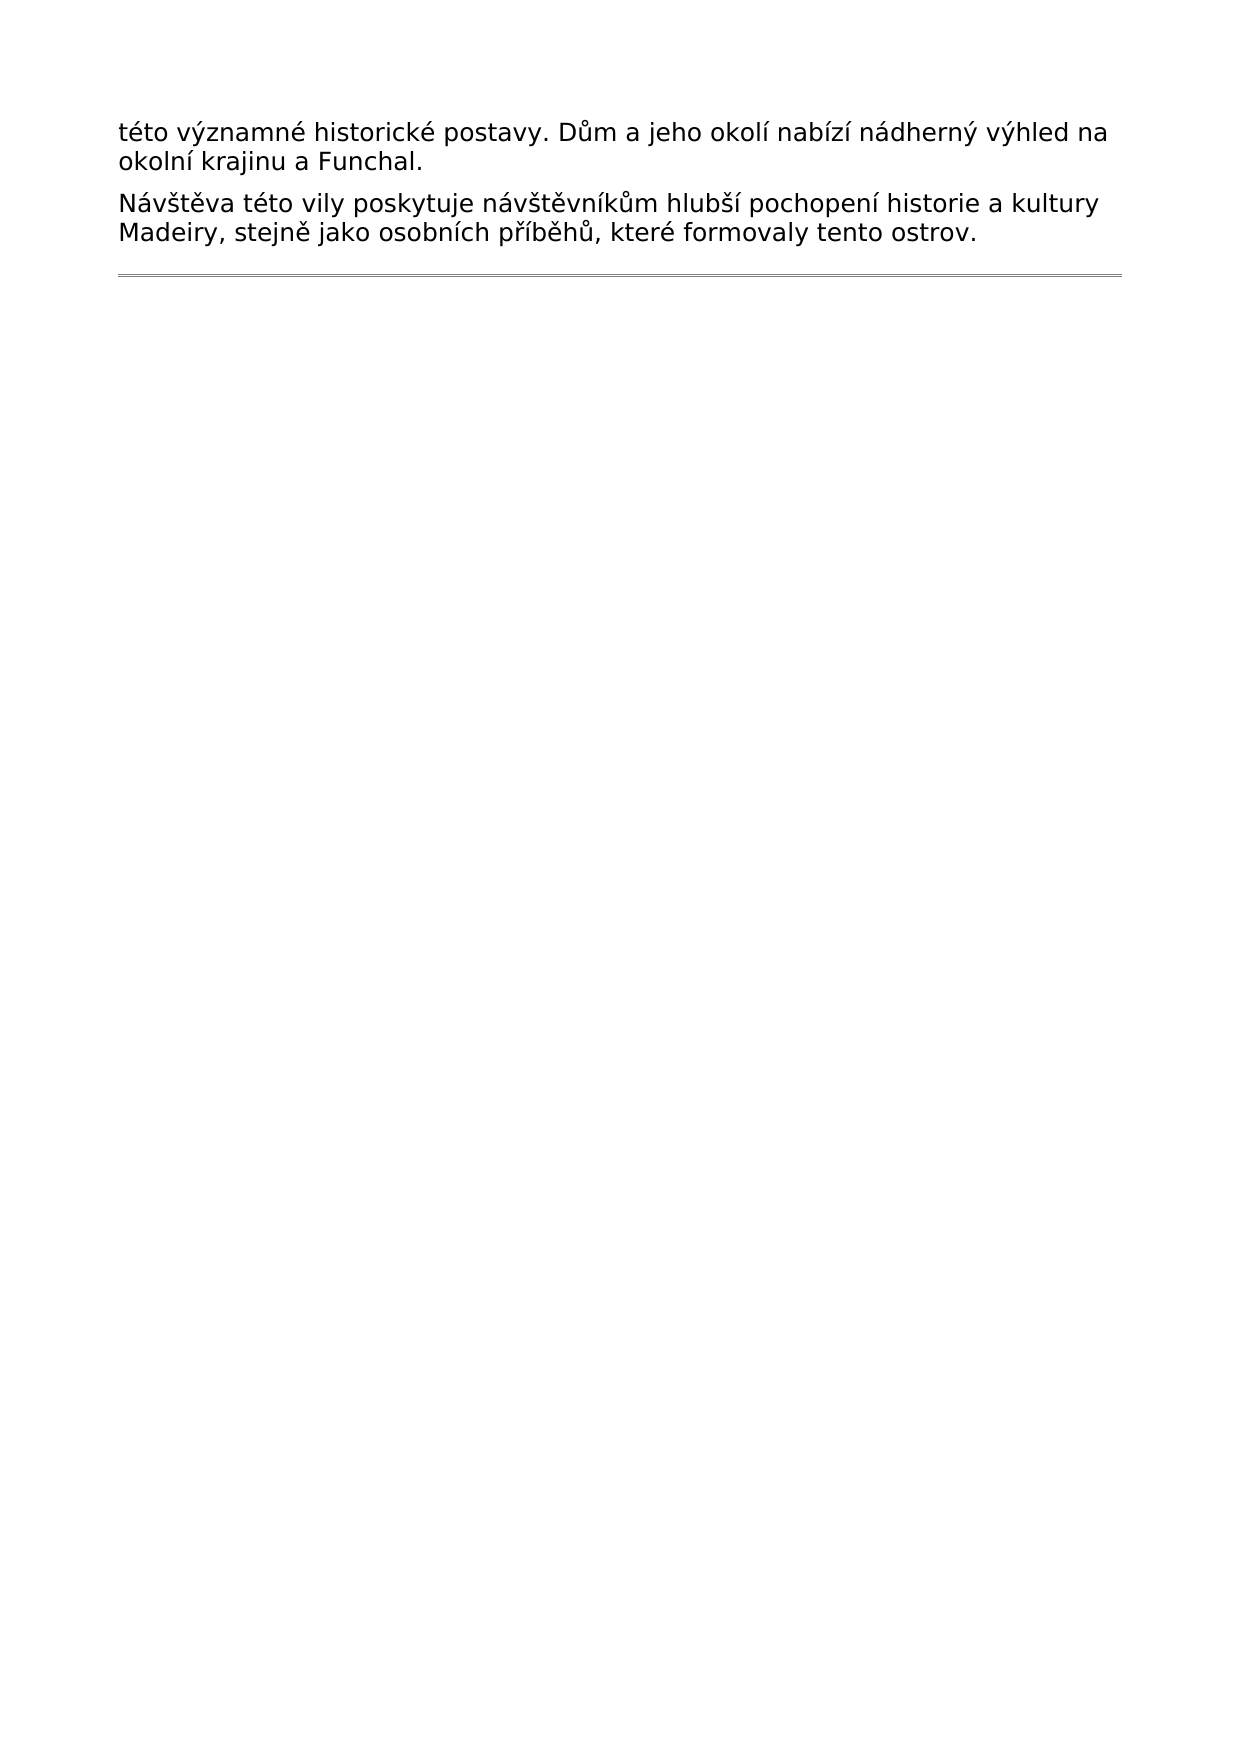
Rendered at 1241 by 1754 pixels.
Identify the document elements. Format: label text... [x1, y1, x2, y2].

text Návštěva této vily poskytuje návštěvníkům hlubší pochopení historie a kultury Madeiry, stejně jako osobních příběhů, které formovaly tento ostrov. ﻿ [118, 189, 1122, 247]
text této významné historické postavy. Dům a jeho okolí nabízí nádherný výhled na okolní krajinu a Funchal. [118, 118, 1122, 176]
